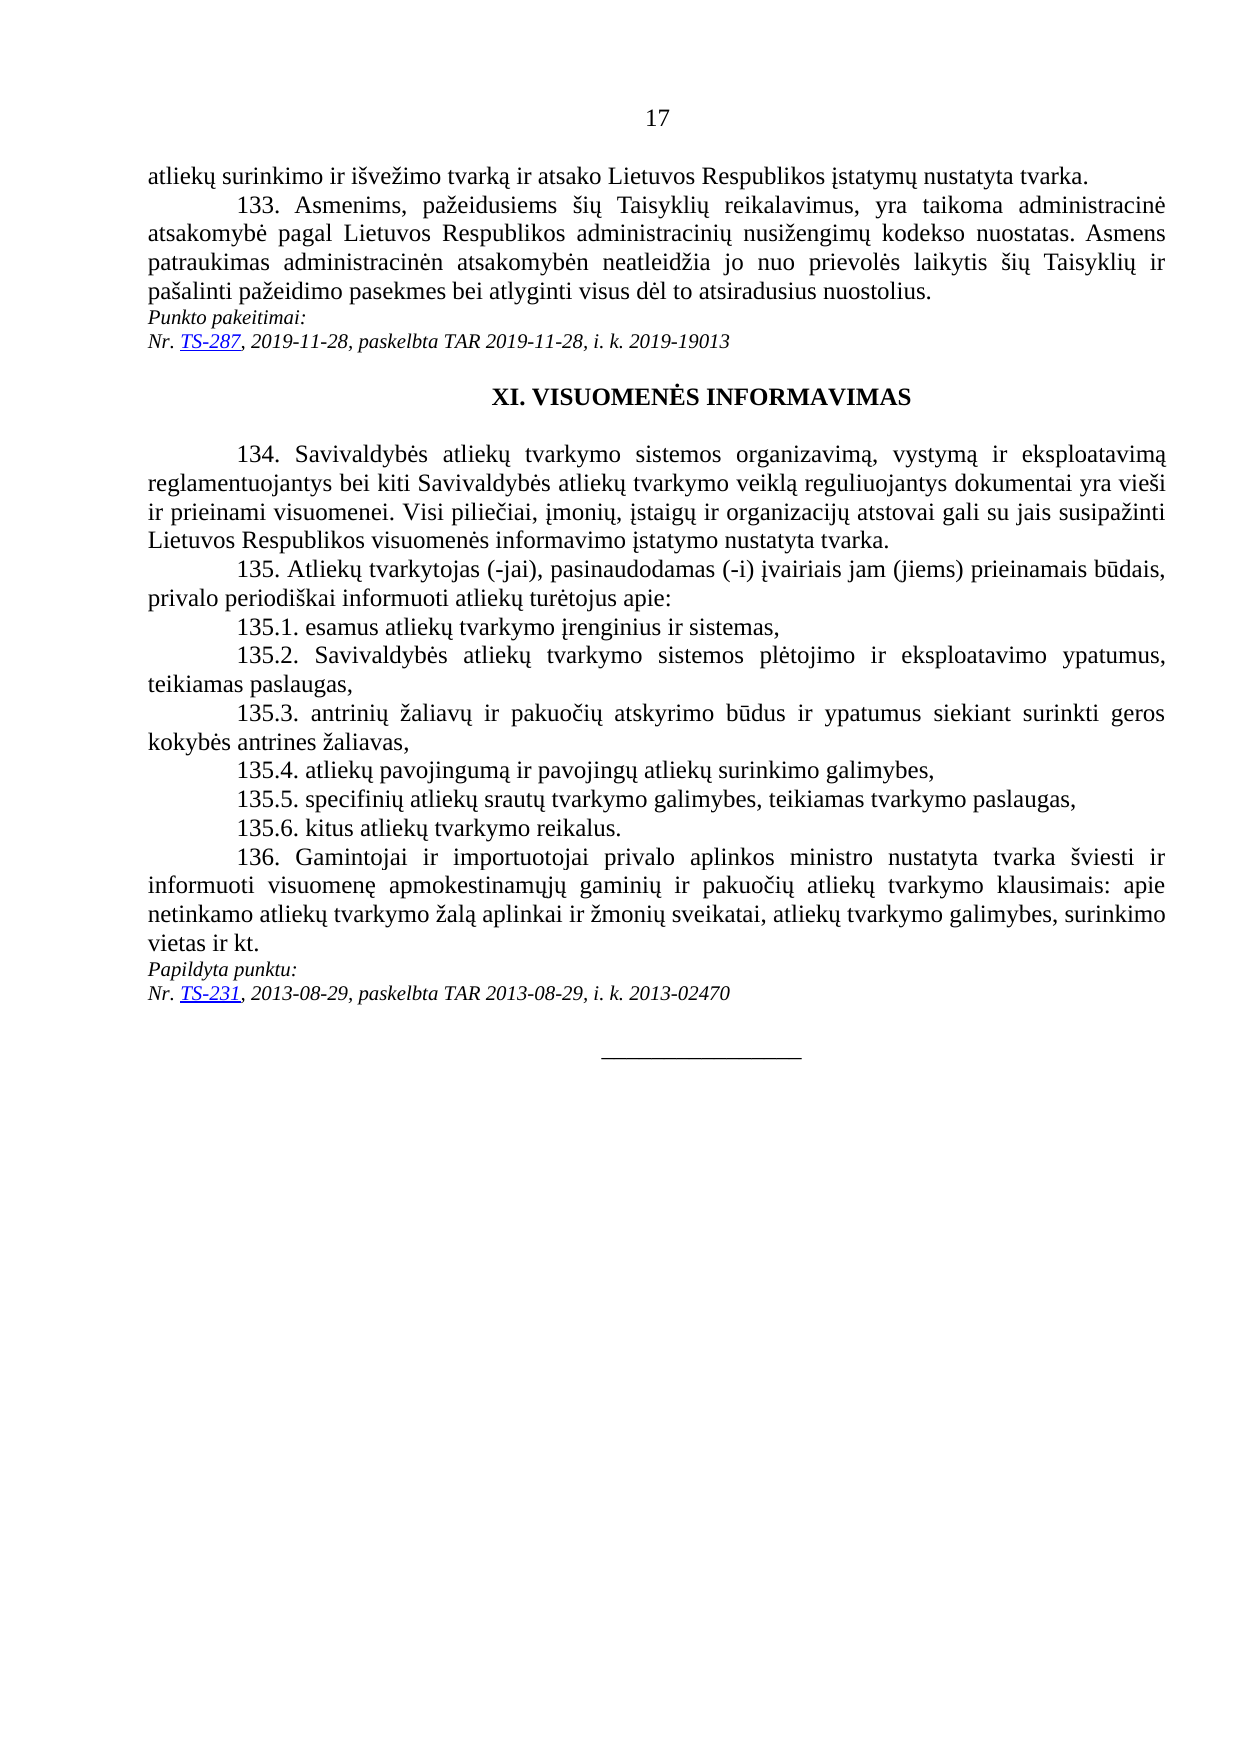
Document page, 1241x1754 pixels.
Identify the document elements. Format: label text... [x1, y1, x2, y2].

text 135.1. esamus atliekų tvarkymo įrenginius ir sistemas, [148, 612, 1167, 640]
text 136. Gamintojai ir importuotojai privalo aplinkos ministro nustatyta tvarka šviesti ir informuoti visuomenę apmokestinamųjų gaminių ir pakuočių atliekų tvarkymo klausimais: apie netinkamo atliekų tvarkymo žalą aplinkai ir žmonių sveikatai, atliekų tvarkymo galimybes, surinkimo vietas ir kt. [148, 842, 1167, 957]
text 135.4. atliekų pavojingumą ir pavojingų atliekų surinkimo galimybes, [148, 755, 1167, 784]
text 133. Asmenims, pažeidusiems šių Taisyklių reikalavimus, yra taikoma administracinė atsakomybė pagal Lietuvos Respublikos administracinių nusižengimų kodekso nuostatas. Asmens patraukimas administracinėn atsakomybėn neatleidžia jo nuo prievolės laikytis šių Taisyklių ir pašalinti pažeidimo pasekmes bei atlyginti visus dėl to atsiradusius nuostolius. [148, 190, 1167, 305]
text 135.5. specifinių atliekų srautų tvarkymo galimybes, teikiamas tvarkymo paslaugas, [148, 784, 1167, 813]
text 135.2. Savivaldybės atliekų tvarkymo sistemos plėtojimo ir eksploatavimo ypatumus, teikiamas paslaugas, [148, 640, 1167, 698]
text 135. Atliekų tvarkytojas (-jai), pasinaudodamas (-i) įvairiais jam (jiems) prieinamais būdais, privalo periodiškai informuoti atliekų turėtojus apie: [148, 554, 1167, 612]
text Papildyta punktu: [148, 957, 1167, 981]
text XI. VISUOMENĖS INFORMAVIMAS [148, 382, 1167, 410]
text 135.6. kitus atliekų tvarkymo reikalus. [148, 813, 1167, 842]
text Punkto pakeitimai: [148, 305, 1167, 329]
text atliekų surinkimo ir išvežimo tvarką ir atsako Lietuvos Respublikos įstatymų nustatyta tvarka. [148, 161, 1167, 190]
text 134. Savivaldybės atliekų tvarkymo sistemos organizavimą, vystymą ir eksploatavimą reglamentuojantys bei kiti Savivaldybės atliekų tvarkymo veiklą reguliuojantys dokumentai yra vieši ir prieinami visuomenei. Visi piliečiai, įmonių, įstaigų ir organizacijų atstovai gali su jais susipažinti Lietuvos Respublikos visuomenės informavimo įstatymo nustatyta tvarka. [148, 439, 1167, 554]
text 135.3. antrinių žaliavų ir pakuočių atskyrimo būdus ir ypatumus siekiant surinkti geros kokybės antrines žaliavas, [148, 698, 1167, 755]
text Nr. TS-231, 2013-08-29, paskelbta TAR 2013-08-29, i. k. 2013-02470 [148, 981, 1167, 1005]
text Nr. TS-287, 2019-11-28, paskelbta TAR 2019-11-28, i. k. 2019-19013 [148, 329, 1167, 353]
text ________________ [148, 1033, 1167, 1062]
